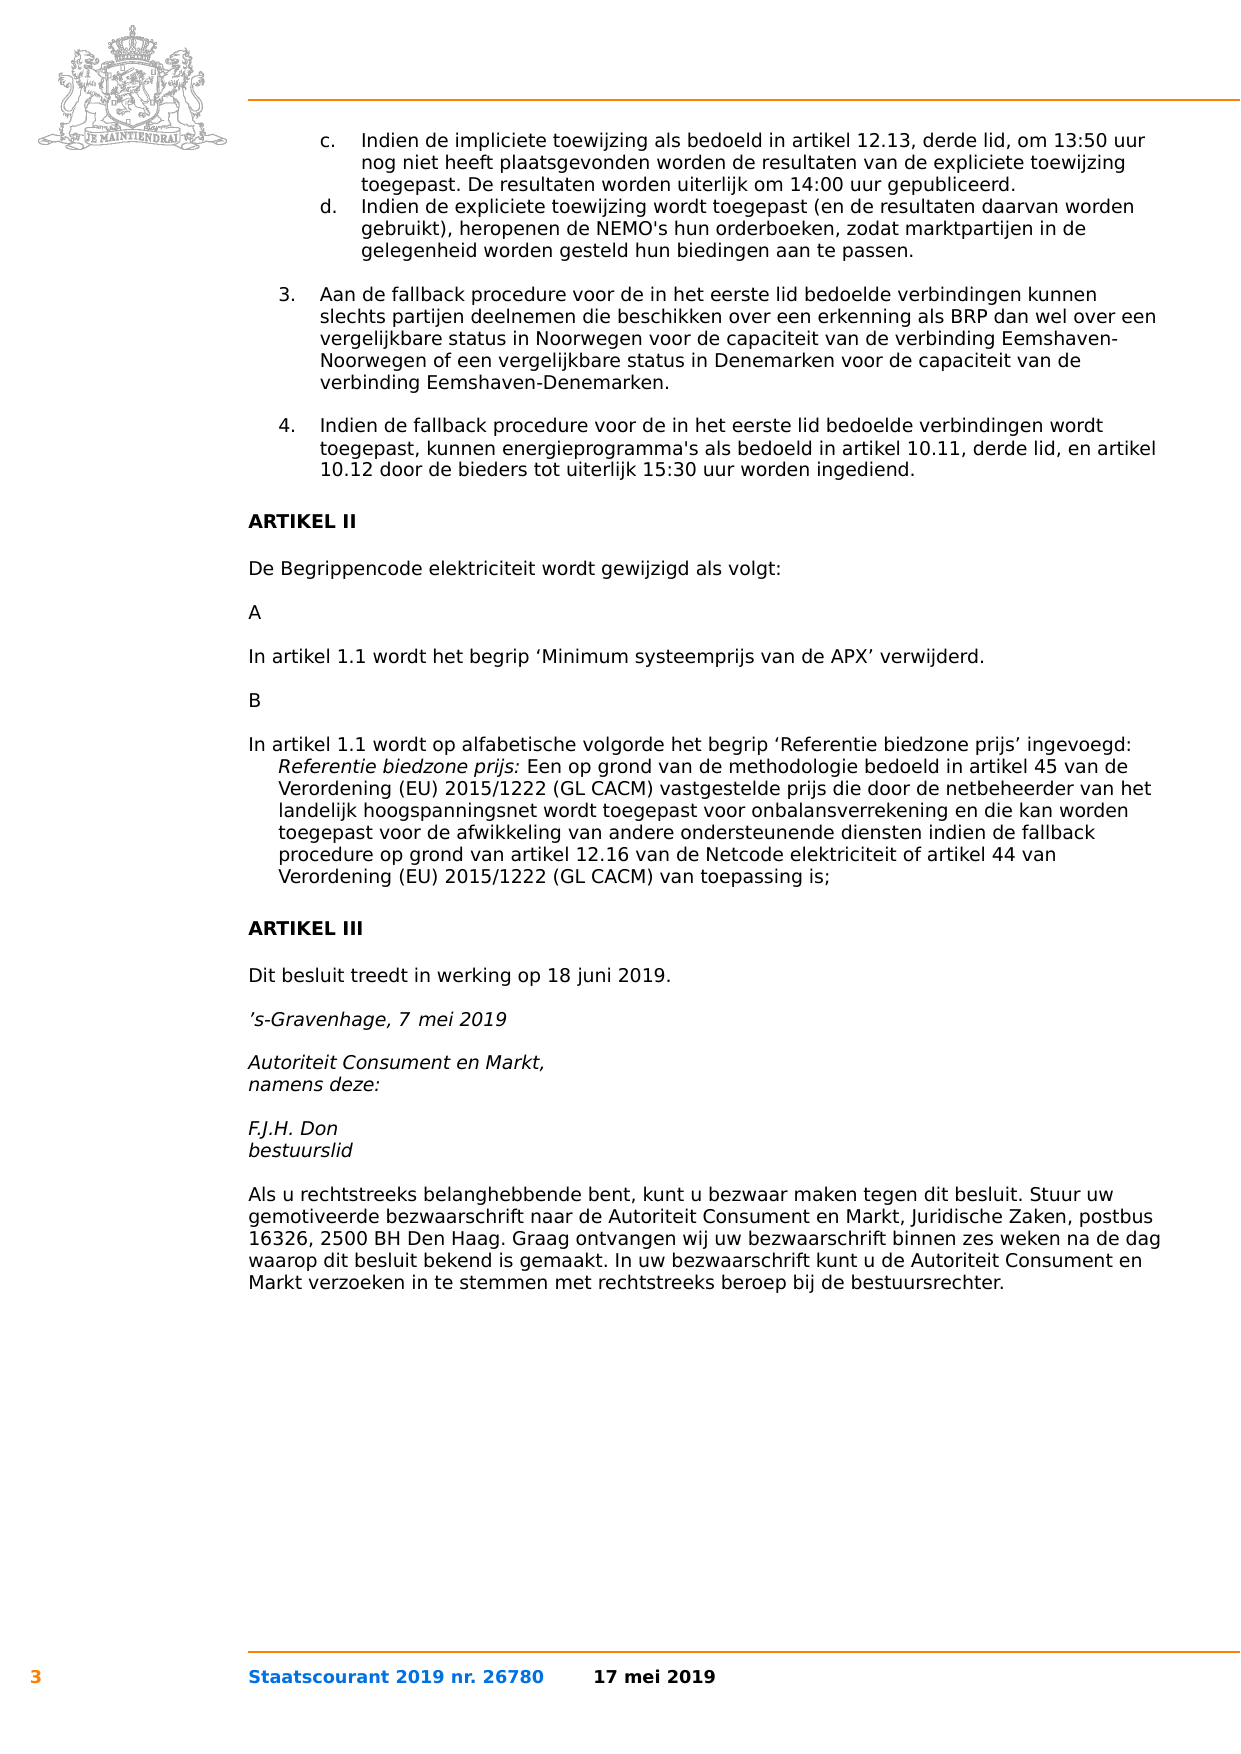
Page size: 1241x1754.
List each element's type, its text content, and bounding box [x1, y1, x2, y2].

text Autoriteit Consument en Markt, namens deze: F.J.H. Don bestuurslid [248, 1052, 1163, 1162]
text Als u rechtstreeks belanghebbende bent, kunt u bezwaar maken tegen dit besluit. Stuur uw gemotiveerde bezwaarschrift naar de Autoriteit Consument en Markt, Juridische Zaken, postbus 16326, 2500 BH Den Haag. Graag ontvangen wij uw bezwaarschrift binnen zes weken na de dag waarop dit besluit bekend is gemaakt. In uw bezwaarschrift kunt u de Autoriteit Consument en Markt verzoeken in te stemmen met rechtstreeks beroep bij de bestuursrechter. [248, 1184, 1163, 1294]
text Dit besluit treedt in werking op 18 juni 2019. [248, 964, 1163, 987]
text ’s-Gravenhage, 7 mei 2019 [248, 1008, 1163, 1030]
subtitle ARTIKEL III [248, 918, 1163, 939]
text Referentie biedzone prijs: Een op grond van de methodologie bedoeld in artikel 45 van de Verordening (EU) 2015/1222 (GL CACM) vastgestelde prijs die door de netbeheerder van het landelijk hoogspanningsnet wordt toegepast voor onbalansverrekening en die kan worden toegepast voor de afwikkeling van andere ondersteunende diensten indien de fallback procedure op grond van artikel 12.16 van de Netcode elektriciteit of artikel 44 van Verordening (EU) 2015/1222 (GL CACM) van toepassing is; [278, 756, 1163, 888]
text A [248, 602, 1163, 624]
text c. Indien de impliciete toewijzing als bedoeld in artikel 12.13, derde lid, om 13:50 uur nog niet heeft plaatsgevonden worden de resultaten van de expliciete toewijzing toegepast. De resultaten worden uiterlijk om 14:00 uur gepubliceerd. [319, 130, 1163, 196]
text B [248, 690, 1163, 712]
text In artikel 1.1 wordt het begrip ‘Minimum systeemprijs van de APX’ verwijderd. [248, 646, 1163, 668]
text d. Indien de expliciete toewijzing wordt toegepast (en de resultaten daarvan worden gebruikt), heropenen de NEMO's hun orderboeken, zodat marktpartijen in de gelegenheid worden gesteld hun biedingen aan te passen. [319, 196, 1163, 262]
picture [38, 25, 227, 150]
subtitle ARTIKEL II [248, 511, 1163, 533]
text In artikel 1.1 wordt op alfabetische volgorde het begrip ‘Referentie biedzone prijs’ ingevoegd: [248, 734, 1163, 756]
text 3. Aan de fallback procedure voor de in het eerste lid bedoelde verbindingen kunnen slechts partijen deelnemen die beschikken over een erkenning als BRP dan wel over een vergelijkbare status in Noorwegen voor de capaciteit van de verbinding Eemshaven-Noorwegen of een vergelijkbare status in Denemarken voor de capaciteit van de verbinding Eemshaven-Denemarken. [278, 284, 1163, 393]
text De Begrippencode elektriciteit wordt gewijzigd als volgt: [248, 558, 1163, 580]
text 4. Indien de fallback procedure voor de in het eerste lid bedoelde verbindingen wordt toegepast, kunnen energieprogramma's als bedoeld in artikel 10.11, derde lid, en artikel 10.12 door de bieders tot uiterlijk 15:30 uur worden ingediend. [278, 415, 1163, 481]
